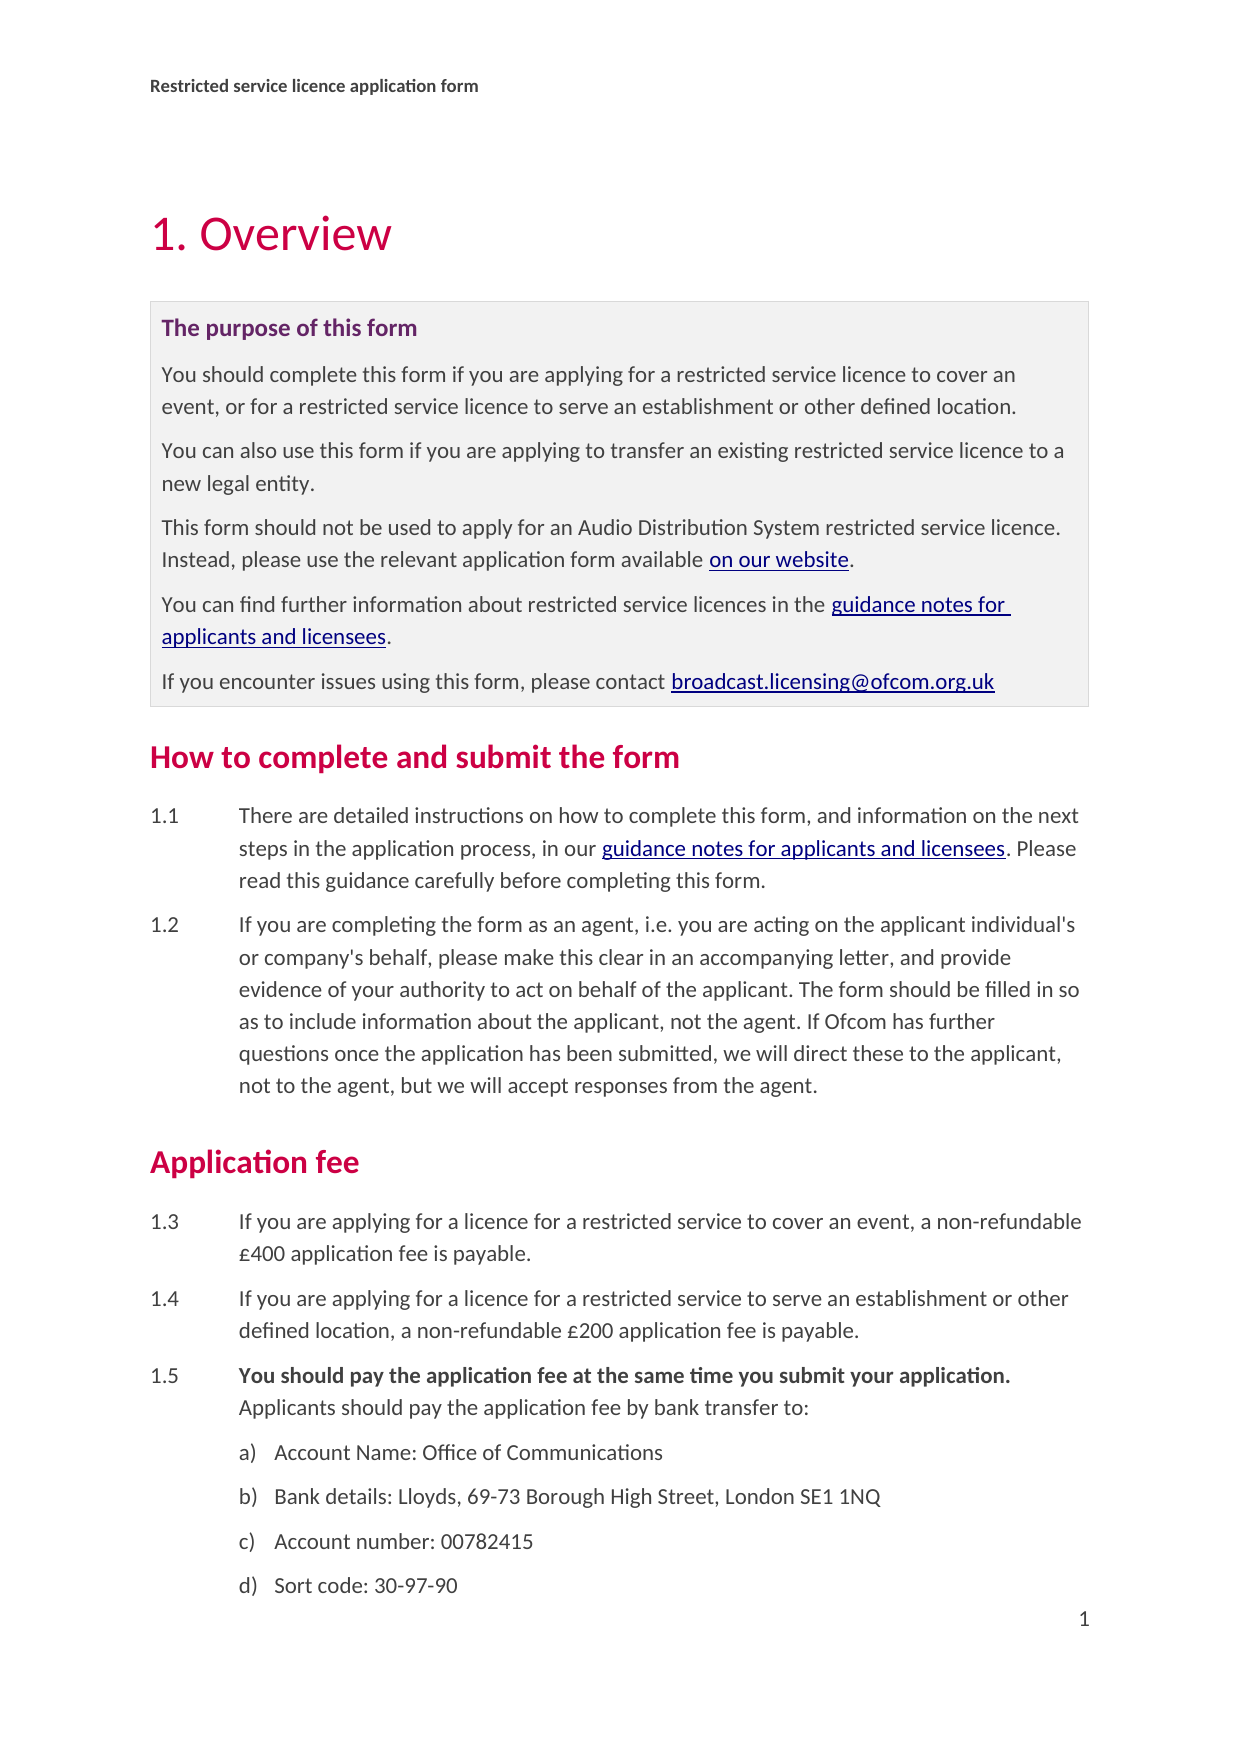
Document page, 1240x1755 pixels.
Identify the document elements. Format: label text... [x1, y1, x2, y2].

subtitle The purpose of this form [151, 302, 1088, 343]
text You can also use this form if you are applying to transfer an existing restricted service licence to a new legal entity. [151, 425, 1088, 497]
subtitle How to complete and submit the form [150, 736, 1089, 777]
list If you are applying for a licence for a restricted service to serve an establishment or other defined location, a non-refundable £200 application fee is payable. [150, 1284, 1089, 1344]
list Account number: 00782415 [239, 1527, 1089, 1555]
text If you encounter issues using this form, please contact broadcast.licensing@ofcom.org.uk [151, 656, 1088, 706]
text You should complete this form if you are applying for a restricted service licence to cover an event, or for a restricted service licence to serve an establishment or other defined location. [151, 348, 1088, 420]
list If you are applying for a licence for a restricted service to cover an event, a non-refundable £400 application fee is payable. [150, 1207, 1089, 1267]
list Sort code: 30-97-90 [239, 1572, 1089, 1600]
list Account Name: Office of Communications [239, 1438, 1089, 1466]
text You can find further information about restricted service licences in the guidance notes for applicants and licensees. [151, 579, 1088, 651]
list There are detailed instructions on how to complete this form, and information on the next steps in the application process, in our guidance notes for applicants and licensees. Please read this guidance carefully before completing this form. [150, 802, 1089, 894]
list If you are completing the form as an agent, i.e. you are acting on the applicant individual's or company's behalf, please make this clear in an accompanying letter, and provide evidence of your authority to act on behalf of the applicant. The form should be filled in so as to include information about the applicant, not the agent. If Ofcom has further questions once the application has been submitted, we will direct these to the applicant, not to the agent, but we will accept responses from the agent. [150, 911, 1089, 1099]
list Bank details: Lloyds, 69-73 Borough High Street, London SE1 1NQ [239, 1482, 1089, 1510]
subtitle Application fee [150, 1141, 1089, 1182]
title Overview [150, 202, 1089, 263]
list You should pay the application fee at the same time you submit your application. Applicants should pay the application fee by bank transfer to: [150, 1361, 1089, 1421]
text This form should not be used to apply for an Audio Distribution System restricted service licence. Instead, please use the relevant application form available on our website. [151, 502, 1088, 574]
